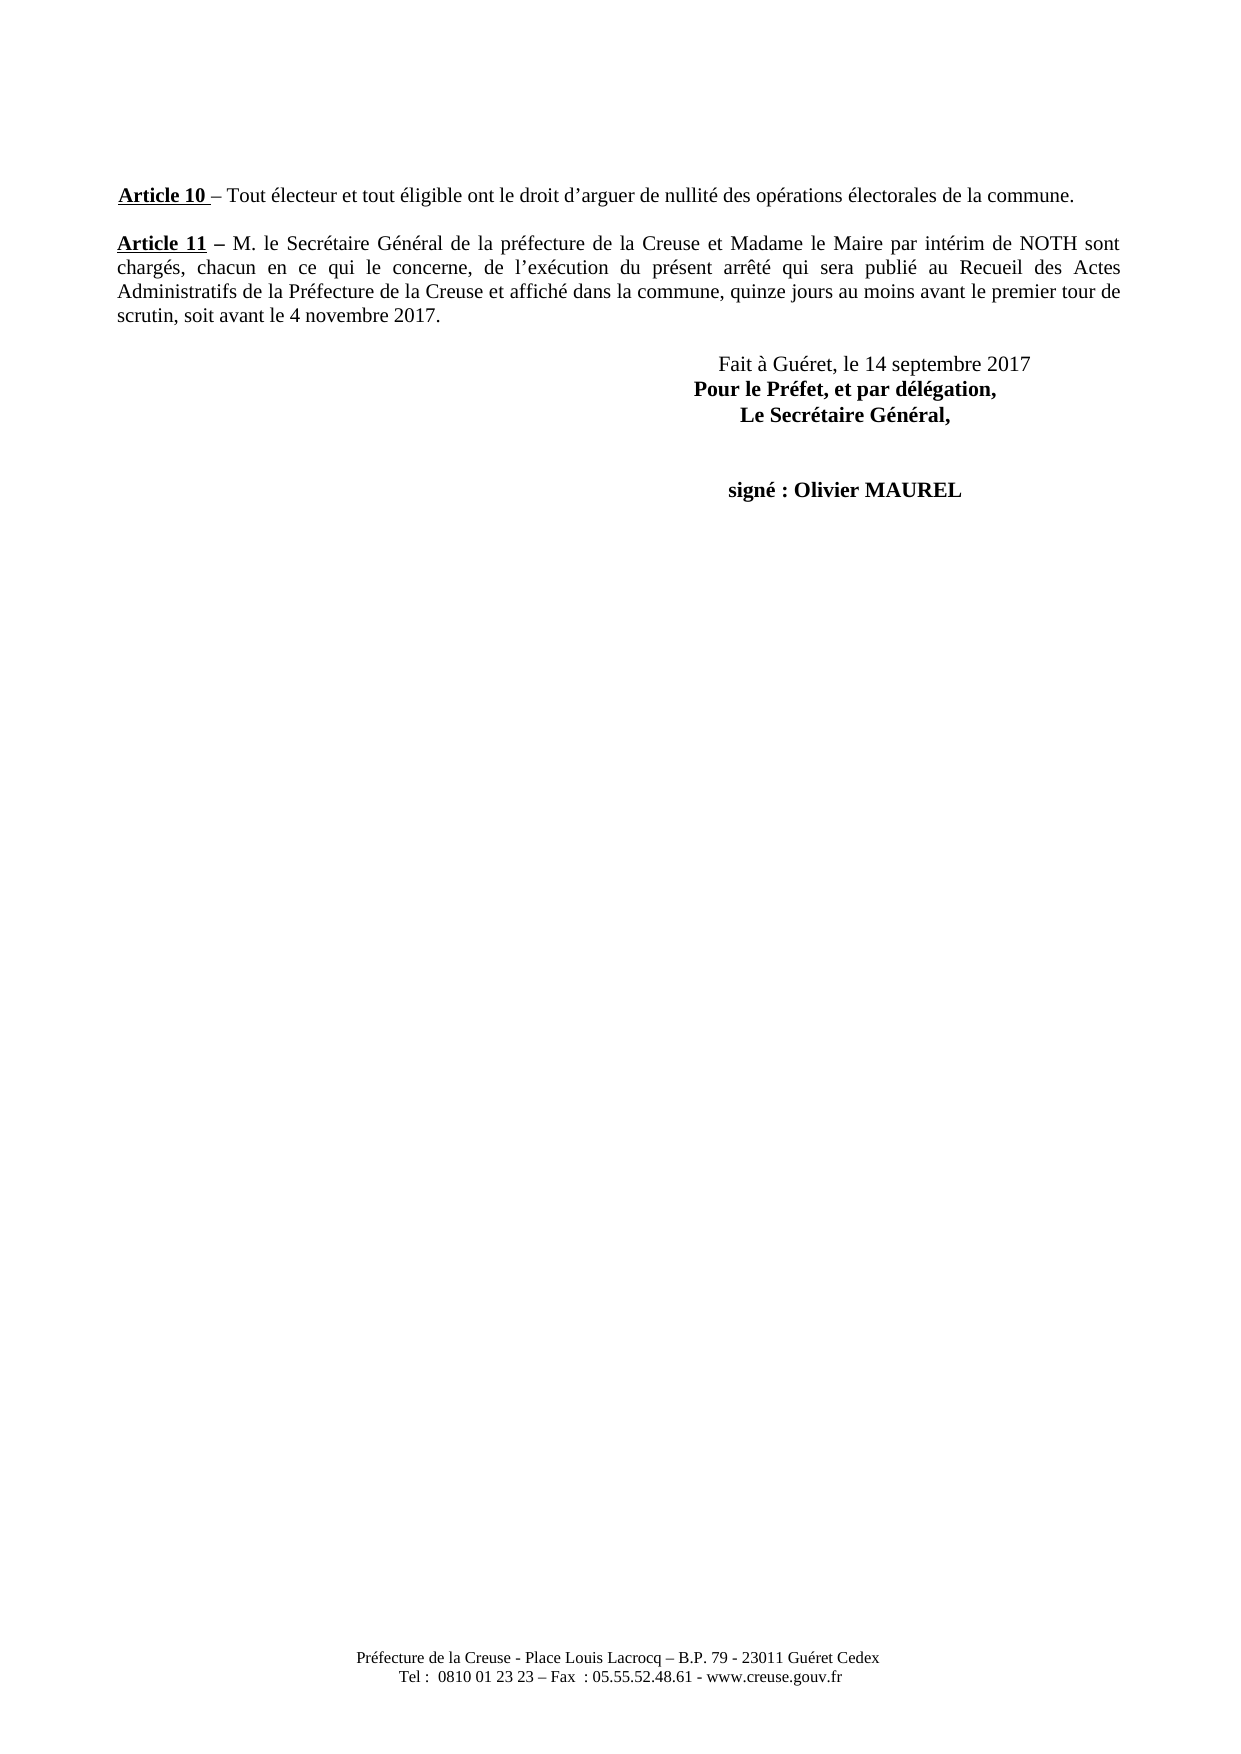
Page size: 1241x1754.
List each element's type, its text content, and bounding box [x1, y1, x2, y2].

text Pour le Préfet, et par délégation, [118, 376, 1122, 402]
text Le Secrétaire Général, [118, 402, 1122, 427]
text Article 11 – M. le Secrétaire Général de la préfecture de la Creuse et Madame le Maire par intérim de NOTH sont chargés, chacun en ce qui le concerne, de l’exécution du présent arrêté qui sera publié au Recueil des Actes Administratifs de la Préfecture de la Creuse et affiché dans la commune, quinze jours au moins avant le premier tour de scrutin, soit avant le 4 novembre 2017. [117, 231, 1122, 327]
text Article 10 – Tout électeur et tout éligible ont le droit d’arguer de nullité des opérations électorales de la commune. [118, 183, 1122, 207]
text signé : Olivier MAUREL [118, 477, 1122, 502]
text Fait à Guéret, le 14 septembre 2017 [118, 351, 1122, 376]
